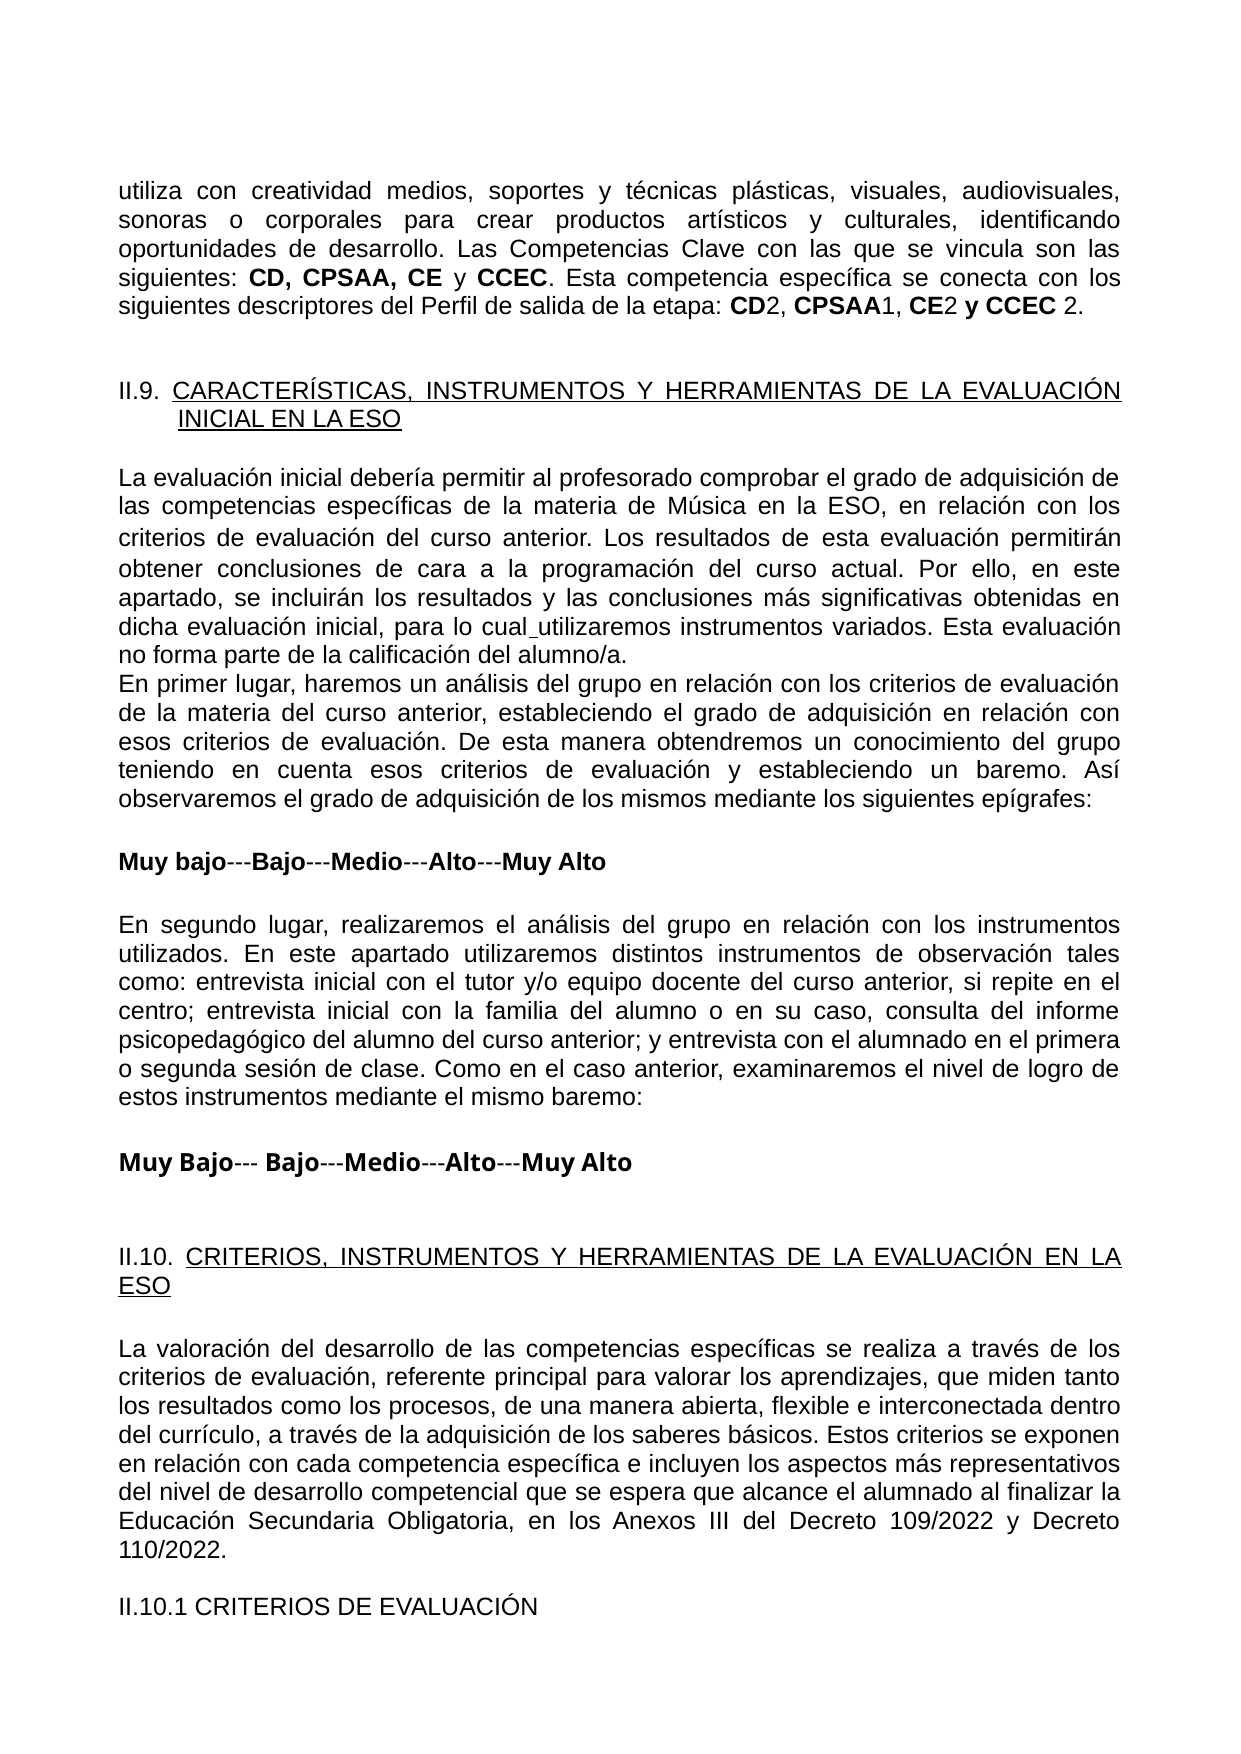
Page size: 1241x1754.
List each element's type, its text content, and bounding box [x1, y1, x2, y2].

text Muy Bajo--- Bajo---Medio---Alto---Muy Alto [118, 1145, 1122, 1179]
text II.9. CARACTERÍSTICAS, INSTRUMENTOS Y HERRAMIENTAS DE LA EVALUACIÓN INICIAL EN LA ESO [118, 376, 1122, 433]
text II.10. CRITERIOS, INSTRUMENTOS Y HERRAMIENTAS DE LA EVALUACIÓN EN LA ESO [118, 1242, 1122, 1299]
text En primer lugar, haremos un análisis del grupo en relación con los criterios de evaluación de la materia del curso anterior, estableciendo el grado de adquisición en relación con esos criterios de evaluación. De esta manera obtendremos un conocimiento del grupo teniendo en cuenta esos criterios de evaluación y estableciendo un baremo. Así observaremos el grado de adquisición de los mismos mediante los siguientes epígrafes: [118, 669, 1122, 813]
text La valoración del desarrollo de las competencias específicas se realiza a través de los criterios de evaluación, referente principal para valorar los aprendizajes, que miden tanto los resultados como los procesos, de una manera abierta, flexible e interconectada dentro del currículo, a través de la adquisición de los saberes básicos. Estos criterios se exponen en relación con cada competencia específica e incluyen los aspectos más representativos del nivel de desarrollo competencial que se espera que alcance el alumnado al finalizar la Educación Secundaria Obligatoria, en los Anexos III del Decreto 109/2022 y Decreto 110/2022. [118, 1333, 1122, 1563]
text utiliza con creatividad medios, soportes y técnicas plásticas, visuales, audiovisuales, sonoras o corporales para crear productos artísticos y culturales, identificando oportunidades de desarrollo. Las Competencias Clave con las que se vincula son las siguientes: CD, CPSAA, CE y CCEC. Esta competencia específica se conecta con los siguientes descriptores del Perfil de salida de la etapa: CD2, CPSAA1, CE2 y CCEC 2. [118, 176, 1122, 320]
text En segundo lugar, realizaremos el análisis del grupo en relación con los instrumentos utilizados. En este apartado utilizaremos distintos instrumentos de observación tales como: entrevista inicial con el tutor y/o equipo docente del curso anterior, si repite en el centro; entrevista inicial con la familia del alumno o en su caso, consulta del informe psicopedagógico del alumno del curso anterior; y entrevista con el alumnado en el primera o segunda sesión de clase. Como en el caso anterior, examinaremos el nivel de logro de estos instrumentos mediante el mismo baremo: [118, 910, 1122, 1111]
text La evaluación inicial debería permitir al profesorado comprobar el grado de adquisición de las competencias específicas de la materia de Música en la ESO, en relación con los criterios de evaluación del curso anterior. Los resultados de esta evaluación permitirán obtener conclusiones de cara a la programación del curso actual. Por ello, en este apartado, se incluirán los resultados y las conclusiones más significativas obtenidas en dicha evaluación inicial, para lo cual utilizaremos instrumentos variados. Esta evaluación no forma parte de la calificación del alumno/a. [118, 463, 1122, 669]
text II.10.1 CRITERIOS DE EVALUACIÓN [118, 1592, 1122, 1621]
text Muy bajo---Bajo---Medio---Alto---Muy Alto [118, 847, 1122, 876]
